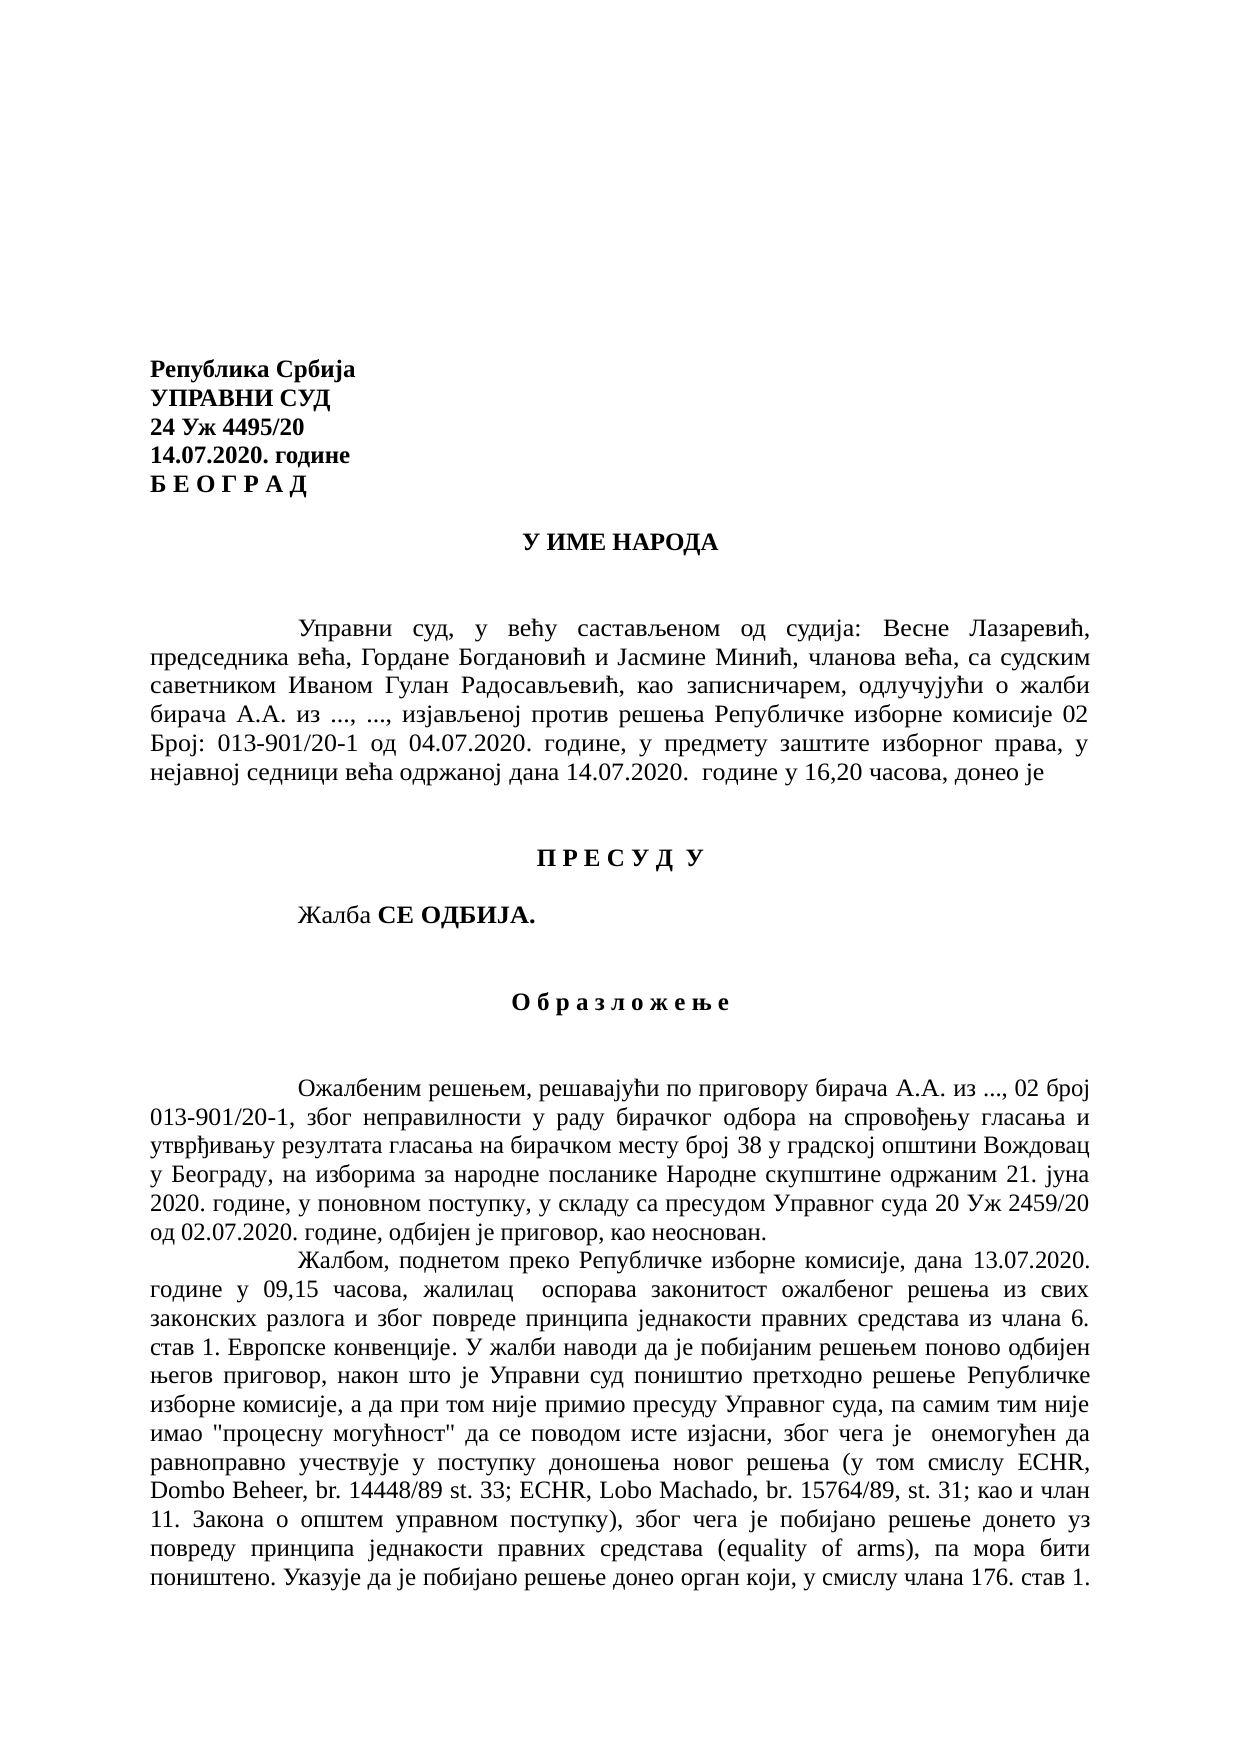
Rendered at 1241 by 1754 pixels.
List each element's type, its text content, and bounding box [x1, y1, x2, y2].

text 14.07.2020. године [150, 440, 1090, 469]
text Република Србија [150, 148, 1090, 383]
text Б Е О Г Р А Д [150, 469, 1090, 498]
text УПРАВНИ СУД [150, 383, 1090, 412]
text Жалба СЕ ОДБИЈА. [150, 900, 1090, 929]
text П Р Е С У Д У [150, 843, 1090, 872]
text 24 Уж 4495/20 [150, 412, 1090, 440]
text Ожалбеним решењем, решавајући по приговору бирача А.А. из ..., 02 број 013-901/20-1, због неправилности у раду бирачког одбора на спровођењу гласања и утврђивању резултата гласања на бирачком месту број 38 у градској општини Вождовац у Београду, на изборима за народне посланике Народне скупштине одржаним 21. јуна 2020. године, у поновном поступку, у складу са пресудом Управног суда 20 Уж 2459/20 од 02.07.2020. године, одбијен је приговор, као неоснован. [150, 1073, 1090, 1245]
text У ИМЕ НАРОДА [150, 527, 1090, 555]
text Управни суд, у већу састављеном од судија: Весне Лазаревић, председника већа, Гордане Богдановић и Јасмине Минић, чланова већа, са судским саветником Иваном Гулан Радосављевић, као записничарем, одлучујући о жалби бирача А.А. из ..., ..., изјављеној против решења Републичке изборне комисије 02 Број: 013-901/20-1 од 04.07.2020. године, у предмету заштите изборног права, у нејавној седници већа одржаној дана 14.07.2020. године у 16,20 часова, донео је [150, 613, 1090, 785]
text О б р а з л о ж е њ е [150, 987, 1090, 1015]
text Жалбом, поднетом преко Републичке изборне комисије, дана 13.07.2020. године у 09,15 часова, жалилац оспорава законитост ожалбеног решења из свих законских разлога и због повреде принципа једнакости правних средстава из члана 6. став 1. Европске конвенције. У жалби наводи да је побијаним решењем поново одбијен његов приговор, након што је Управни суд поништио претходно решење Републичке изборне комисије, а да при том није примио пресуду Управног суда, па самим тим није имао "процесну могућност" да се поводом исте изјасни, због чега је онемогућен да равноправно учествује у поступку доношења новог решења (у том смислу ECHR, Dombo Beheer, br. 14448/89 st. 33; ECHR, Lobo Machado, br. 15764/89, st. 31; као и члан 11. Закона о општем управном поступку), због чега је побијано решење донето уз повреду принципа једнакости правних средстава (equality of arms), па мора бити поништено. Указује да је побијано решење донео орган који, у смислу члана 176. став 1. [150, 1245, 1090, 1590]
